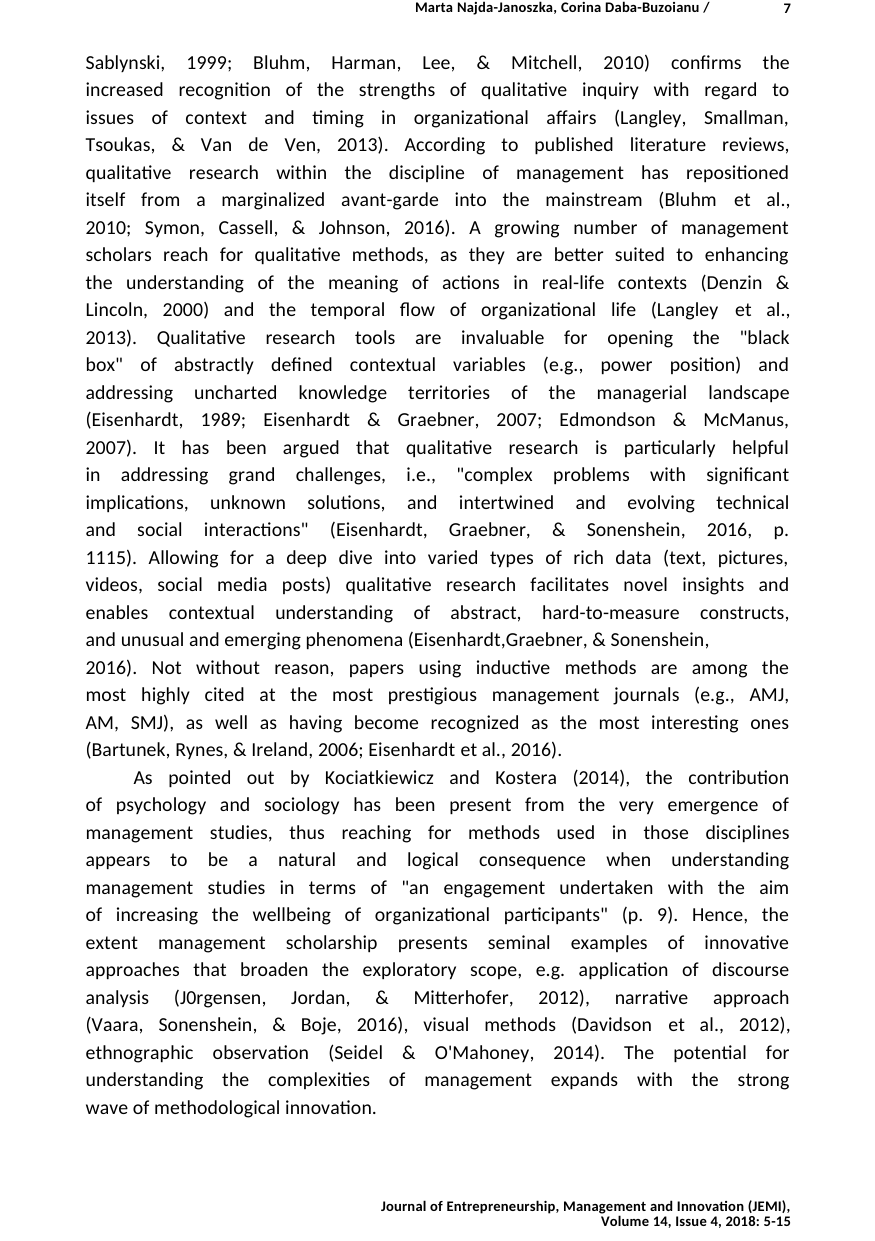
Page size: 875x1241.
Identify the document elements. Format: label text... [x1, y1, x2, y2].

text Marta Najda-Janoszka, Corina Daba-Buzoianu / [415, 1, 748, 15]
text As pointed out by Kociatkiewicz and Kostera (2014), the contribution of psychology and sociology has been present from the very emergence of management studies, thus reaching for methods used in those disciplines appears to be a natural and logical consequence when understanding management studies in terms of "an engagement undertaken with the aim of increasing the wellbeing of organizational participants" (p. 9). Hence, the extent management scholarship presents seminal examples of innovative approaches that broaden the exploratory scope, e.g. application of discourse analysis (J0rgensen, Jordan, & Mitterhofer, 2012), narrative approach (Vaara, Sonenshein, & Boje, 2016), visual methods (Davidson et al., 2012), ethnographic observation (Seidel & O'Mahoney, 2014). The potential for understanding the complexities of management expands with the strong wave of methodological innovation. [85, 762, 791, 1120]
text Journal of Entrepreneurship, Management and Innovation (JEMI), [308, 1200, 791, 1215]
list . Not without reason, papers using inductive methods are among the most highly cited at the most prestigious management journals (e.g., AMJ, AM, SMJ), as well as having become recognized as the most interesting ones (Bartunek, Rynes, & Ireland, 2006; Eisenhardt et al., 2016). [85, 652, 791, 762]
text 7 [783, 2, 795, 17]
text Sablynski, 1999; Bluhm, Harman, Lee, & Mitchell, 2010) confirms the increased recognition of the strengths of qualitative inquiry with regard to issues of context and timing in organizational affairs (Langley, Smallman, Tsoukas, & Van de Ven, 2013). According to published literature reviews, qualitative research within the discipline of management has repositioned itself from a marginalized avant-garde into the mainstream (Bluhm et al., 2010; Symon, Cassell, & Johnson, 2016). A growing number of management scholars reach for qualitative methods, as they are better suited to enhancing the understanding of the meaning of actions in real-life contexts (Denzin & Lincoln, 2000) and the temporal flow of organizational life (Langley et al., 2013). Qualitative research tools are invaluable for opening the "black box" of abstractly defined contextual variables (e.g., power position) and addressing uncharted knowledge territories of the managerial landscape (Eisenhardt, 1989; Eisenhardt & Graebner, 2007; Edmondson & McManus, 2007). It has been argued that qualitative research is particularly helpful in addressing grand challenges, i.e., "complex problems with significant implications, unknown solutions, and intertwined and evolving technical and social interactions" (Eisenhardt, Graebner, & Sonenshein, 2016, p. 1115). Allowing for a deep dive into varied types of rich data (text, pictures, videos, social media posts) qualitative research facilitates novel insights and enables contextual understanding of abstract, hard-to-measure constructs, and unusual and emerging phenomena (Eisenhardt,Graebner, & Sonenshein, [85, 47, 791, 652]
text Volume 14, Issue 4, 2018: 5-15 [308, 1215, 791, 1229]
